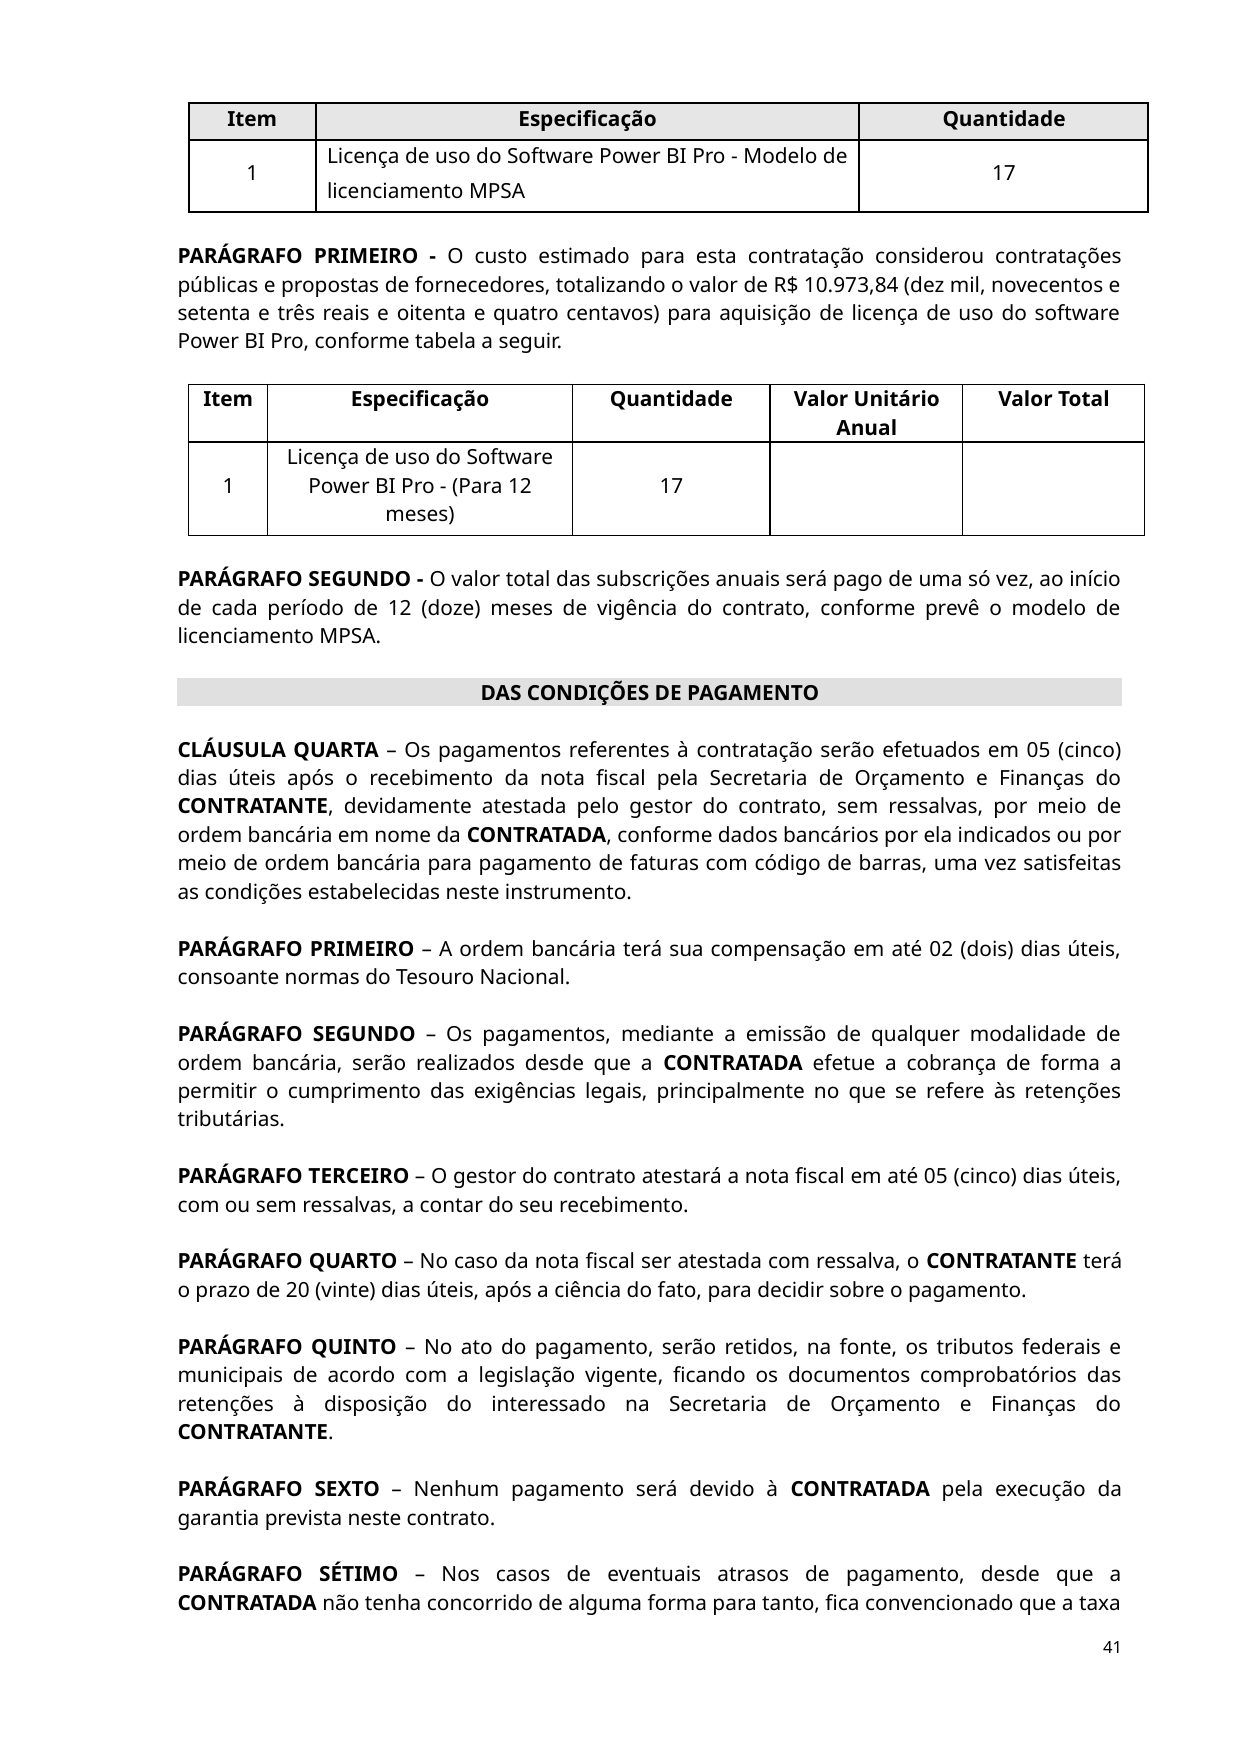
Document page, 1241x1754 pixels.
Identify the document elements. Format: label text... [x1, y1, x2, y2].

text CLÁUSULA QUARTA – Os pagamentos referentes à contratação serão efetuados em 05 (cinco) dias úteis após o recebimento da nota fiscal pela Secretaria de Orçamento e Finanças do CONTRATANTE, devidamente atestada pelo gestor do contrato, sem ressalvas, por meio de ordem bancária em nome da CONTRATADA, conforme dados bancários por ela indicados ou por meio de ordem bancária para pagamento de faturas com código de barras, uma vez satisfeitas as condições estabelecidas neste instrumento. [177, 735, 1122, 905]
table_cell 1 [190, 141, 315, 211]
table_header Item [190, 104, 315, 139]
table_cell 17 [860, 141, 1147, 211]
text PARÁGRAFO PRIMEIRO – A ordem bancária terá sua compensação em até 02 (dois) dias úteis, consoante normas do Tesouro Nacional. [177, 934, 1122, 991]
text DAS CONDIÇÕES DE PAGAMENTO [177, 678, 1122, 706]
table_cell 17 [573, 443, 769, 535]
text PARÁGRAFO PRIMEIRO - O custo estimado para esta contratação considerou contratações públicas e propostas de fornecedores, totalizando o valor de R$ 10.973,84 (dez mil, novecentos e setenta e três reais e oitenta e quatro centavos) para aquisição de licença de uso do software Power BI Pro, conforme tabela a seguir. [177, 241, 1122, 355]
table_cell Licença de uso do Software Power BI Pro - Modelo de licenciamento MPSA [317, 141, 858, 211]
table_header Item [189, 385, 267, 441]
text PARÁGRAFO SEXTO – Nenhum pagamento será devido à CONTRATADA pela execução da garantia prevista neste contrato. [177, 1474, 1122, 1531]
table_header Quantidade [860, 104, 1147, 139]
table_header Valor Total [963, 385, 1144, 441]
table_header Quantidade [573, 385, 769, 441]
table_cell 1 [189, 443, 267, 535]
text PARÁGRAFO QUINTO – No ato do pagamento, serão retidos, na fonte, os tributos federais e municipais de acordo com a legislação vigente, ficando os documentos comprobatórios das retenções à disposição do interessado na Secretaria de Orçamento e Finanças do CONTRATANTE. [177, 1332, 1122, 1446]
table_cell [963, 443, 1144, 535]
table_header Especificação [317, 104, 858, 139]
table_header Valor Unitário Anual [771, 385, 962, 441]
table_header Especificação [268, 385, 572, 441]
text PARÁGRAFO SEGUNDO – Os pagamentos, mediante a emissão de qualquer modalidade de ordem bancária, serão realizados desde que a CONTRATADA efetue a cobrança de forma a permitir o cumprimento das exigências legais, principalmente no que se refere às retenções tributárias. [177, 1019, 1122, 1133]
text PARÁGRAFO QUARTO – No caso da nota fiscal ser atestada com ressalva, o CONTRATANTE terá o prazo de 20 (vinte) dias úteis, após a ciência do fato, para decidir sobre o pagamento. [177, 1247, 1122, 1303]
text PARÁGRAFO SEGUNDO - O valor total das subscrições anuais será pago de uma só vez, ao início de cada período de 12 (doze) meses de vigência do contrato, conforme prevê o modelo de licenciamento MPSA. [177, 564, 1122, 649]
text PARÁGRAFO TERCEIRO – O gestor do contrato atestará a nota fiscal em até 05 (cinco) dias úteis, com ou sem ressalvas, a contar do seu recebimento. [177, 1161, 1122, 1218]
text PARÁGRAFO SÉTIMO – Nos casos de eventuais atrasos de pagamento, desde que a CONTRATADA não tenha concorrido de alguma forma para tanto, fica convencionado que a taxa [177, 1559, 1122, 1616]
table_cell [771, 443, 962, 535]
table_cell Licença de uso do Software Power BI Pro - (Para 12 meses) [268, 443, 572, 535]
